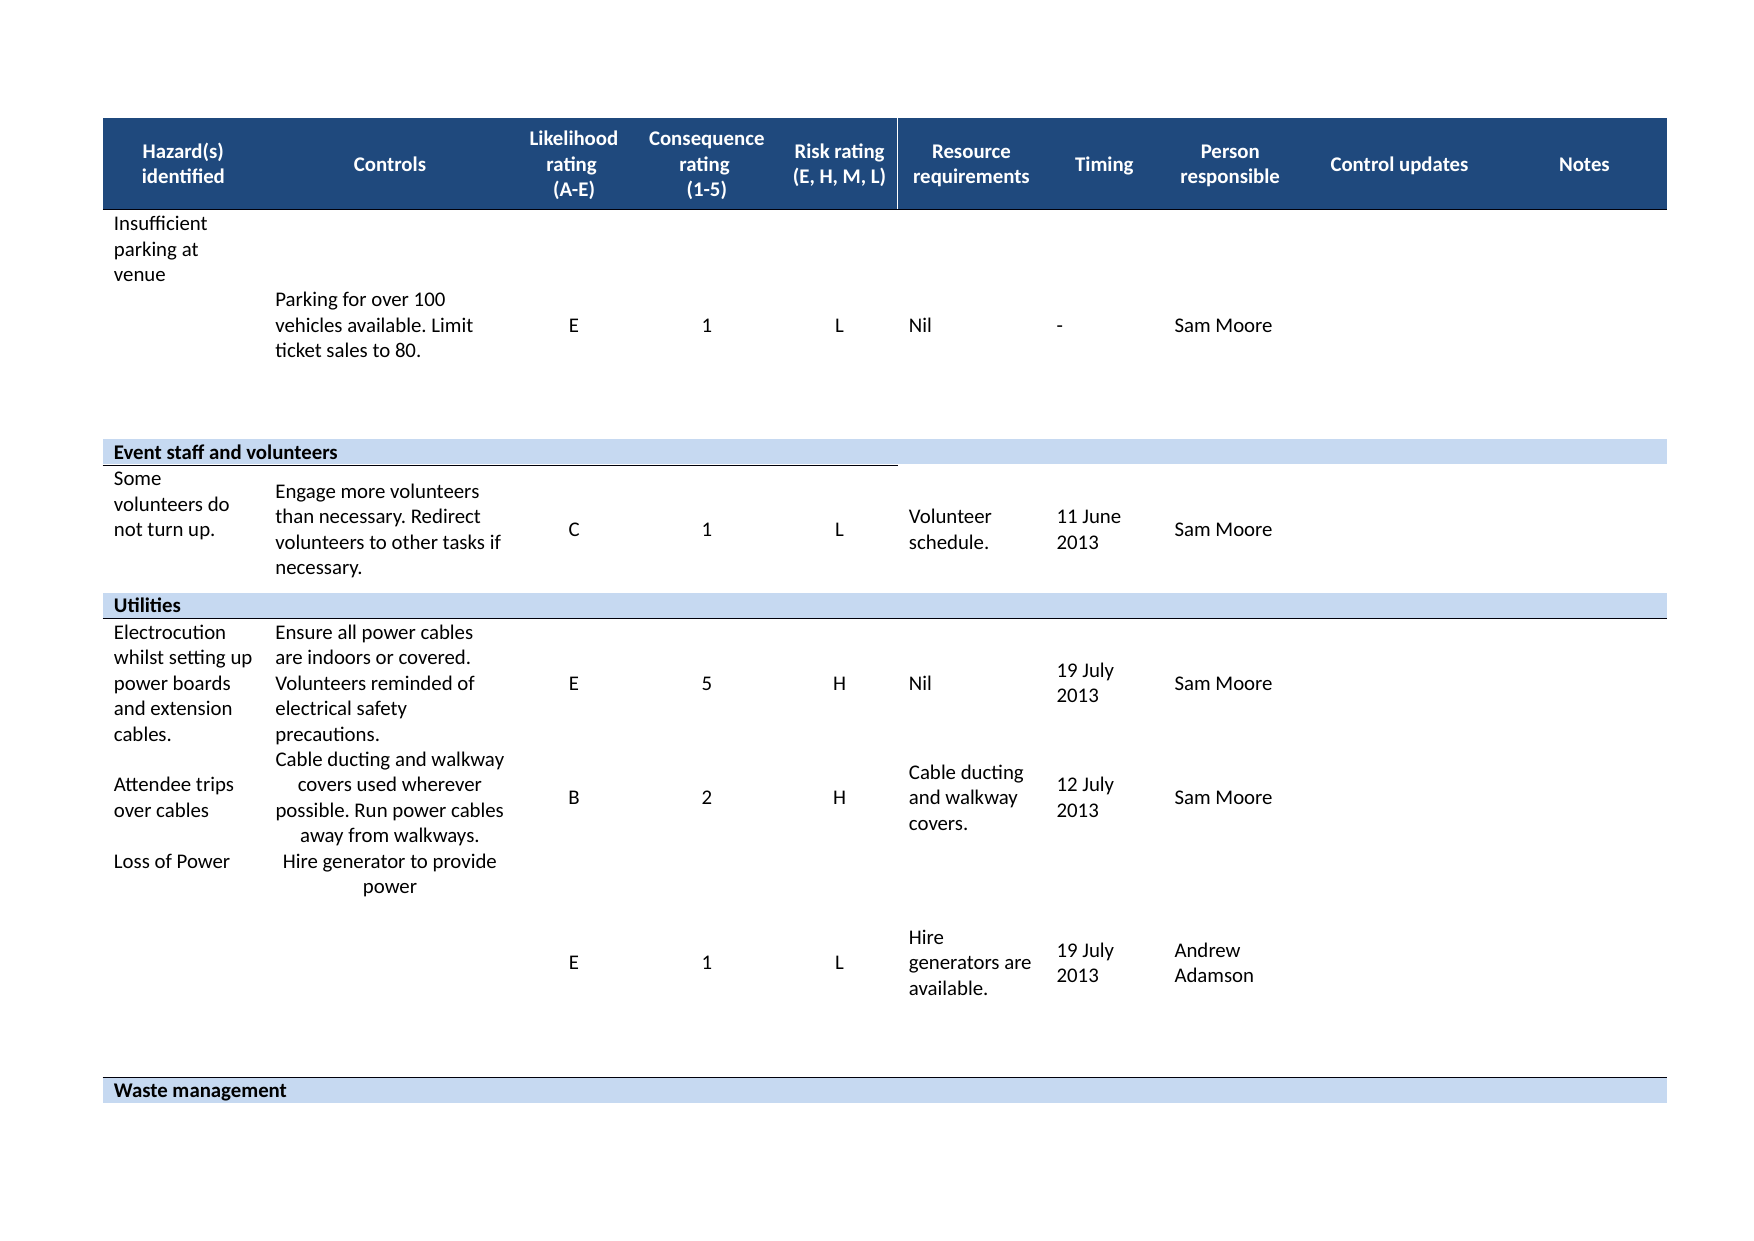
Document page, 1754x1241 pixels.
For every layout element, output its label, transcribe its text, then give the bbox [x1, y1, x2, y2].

table_header Notes [1502, 118, 1667, 209]
table_header Person responsible [1163, 118, 1297, 209]
table_cell Andrew Adamson [1163, 848, 1297, 1077]
table_cell L [781, 848, 897, 1077]
table_cell Insufficient parking at venue [103, 210, 264, 439]
table_header Controls [264, 118, 516, 209]
table_cell 12 July 2013 [1045, 746, 1163, 848]
table_header Control updates [1297, 118, 1502, 209]
table_header Timing [1045, 118, 1163, 209]
table_cell Nil [898, 210, 1045, 439]
table_cell [1502, 619, 1667, 746]
table_cell [1297, 746, 1502, 848]
table_cell L [781, 210, 897, 439]
table_cell Parking for over 100 vehicles available. Limit ticket sales to 80. [264, 210, 516, 439]
table_cell H [781, 619, 897, 746]
table_cell L [781, 466, 897, 593]
table_cell Cable ducting and walkway covers. [898, 746, 1045, 848]
table_cell 1 [632, 466, 781, 593]
table_cell 11 June 2013 [1045, 465, 1163, 593]
table_cell Hire generators are available. [898, 848, 1045, 1077]
table_header Likelihood rating (A-E) [516, 118, 632, 209]
table_cell H [781, 746, 897, 848]
table_cell C [516, 466, 632, 593]
table_header Consequence rating (1-5) [632, 118, 781, 209]
table_cell E [516, 619, 632, 746]
table_cell 19 July 2013 [1045, 848, 1163, 1077]
table_cell Some volunteers do not turn up. [103, 466, 264, 593]
table_cell Event staff and volunteers [103, 439, 1667, 464]
table_cell 1 [632, 848, 781, 1077]
table_header Risk rating (E, H, M, L) [781, 118, 897, 209]
table_header Hazard(s) identified [103, 118, 264, 209]
table_cell E [516, 848, 632, 1077]
table_cell Hire generator to provide power [264, 848, 516, 1077]
table_cell Sam Moore [1163, 746, 1297, 848]
table_cell 5 [632, 619, 781, 746]
table_cell Engage more volunteers than necessary. Redirect volunteers to other tasks if necessary. [264, 466, 516, 593]
table_cell Sam Moore [1163, 619, 1297, 746]
table_cell [1502, 210, 1667, 439]
table_cell [1297, 848, 1502, 1077]
table_cell Utilities [103, 593, 1667, 618]
table_cell [1502, 848, 1667, 1077]
table_cell 1 [632, 210, 781, 439]
table_cell [1502, 465, 1667, 593]
table_cell B [516, 746, 632, 848]
table_cell Volunteer schedule. [898, 465, 1045, 593]
table_cell 2 [632, 746, 781, 848]
table_cell Electrocution whilst setting up power boards and extension cables. [103, 619, 264, 746]
table_cell Ensure all power cables are indoors or covered. Volunteers reminded of electrical safety precautions. [264, 619, 516, 746]
table_cell [1502, 746, 1667, 848]
table_header Resource requirements [898, 118, 1045, 209]
table_cell Nil [898, 619, 1045, 746]
table_cell Sam Moore [1163, 465, 1297, 593]
table_cell [1297, 465, 1502, 593]
table_cell Attendee trips over cables [103, 746, 264, 848]
table_cell Waste management [103, 1078, 1667, 1103]
table_cell E [516, 210, 632, 439]
table_cell Cable ducting and walkway covers used wherever possible. Run power cables away from walkways. [264, 746, 516, 848]
table_cell Sam Moore [1163, 210, 1297, 439]
table_cell 19 July 2013 [1045, 619, 1163, 746]
table_cell [1297, 619, 1502, 746]
table_cell - [1045, 210, 1163, 439]
table_cell Loss of Power [103, 848, 264, 1077]
table_cell [1297, 210, 1502, 439]
